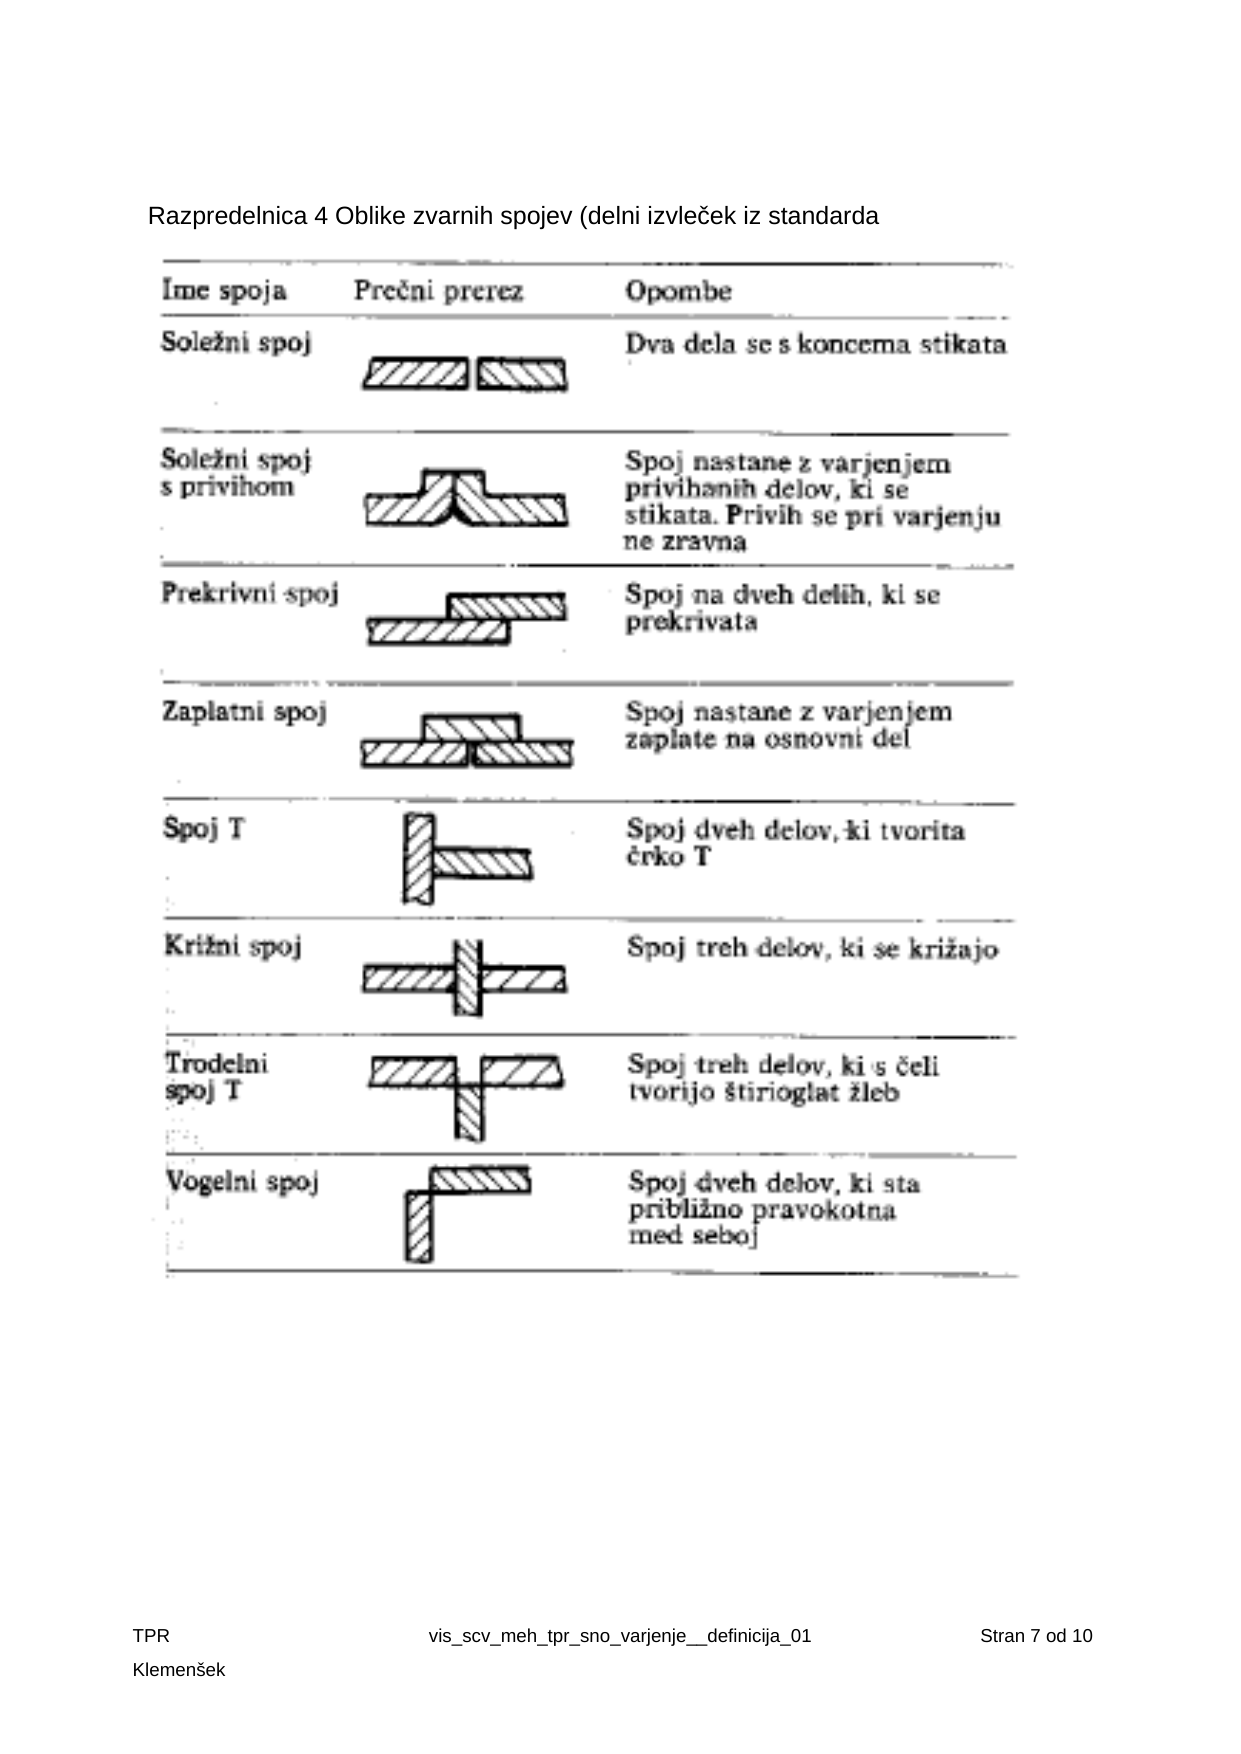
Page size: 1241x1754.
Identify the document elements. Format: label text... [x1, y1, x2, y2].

text Razpredelnica 4 Oblike zvarnih spojev (delni izvleček iz standarda [148, 201, 1181, 230]
